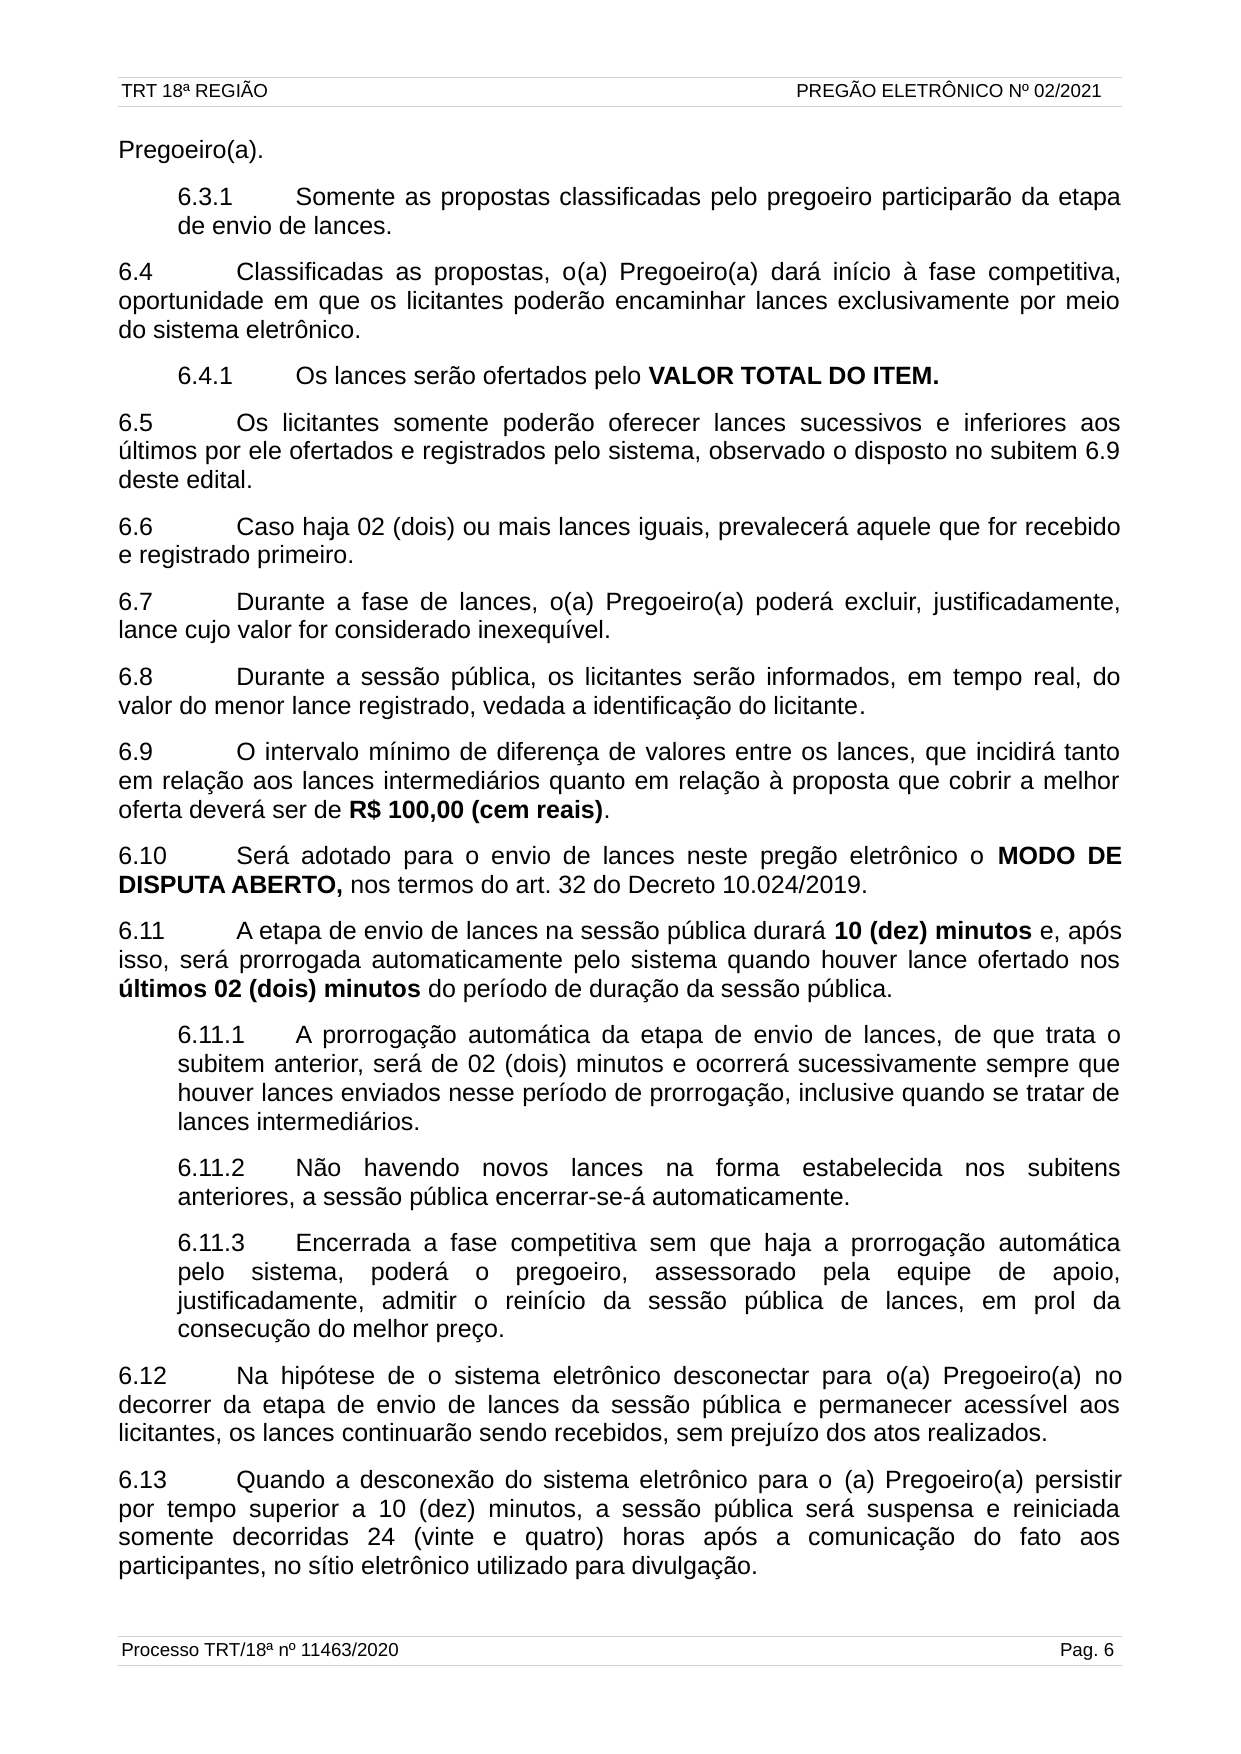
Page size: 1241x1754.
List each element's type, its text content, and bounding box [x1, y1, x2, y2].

text 6.5 Os licitantes somente poderão oferecer lances sucessivos e inferiores aos últimos por ele ofertados e registrados pelo sistema, observado o disposto no subitem 6.9 deste edital. [118, 408, 1122, 494]
text 6.9 O intervalo mínimo de diferença de valores entre os lances, que incidirá tanto em relação aos lances intermediários quanto em relação à proposta que cobrir a melhor oferta deverá ser de R$ 100,00 (cem reais). [118, 737, 1122, 823]
text 6.8 Durante a sessão pública, os licitantes serão informados, em tempo real, do valor do menor lance registrado, vedada a identificação do licitante. [118, 662, 1122, 719]
text 6.11.2 Não havendo novos lances na forma estabelecida nos subitens anteriores, a sessão pública encerrar-se-á automaticamente. [177, 1153, 1122, 1211]
text 6.11 A etapa de envio de lances na sessão pública durará 10 (dez) minutos e, após isso, será prorrogada automaticamente pelo sistema quando houver lance ofertado nos últimos 02 (dois) minutos do período de duração da sessão pública. [118, 916, 1122, 1003]
text 6.4.1 Os lances serão ofertados pelo VALOR TOTAL DO ITEM. [177, 361, 1122, 390]
text 6.11.1 A prorrogação automática da etapa de envio de lances, de que trata o subitem anterior, será de 02 (dois) minutos e ocorrerá sucessivamente sempre que houver lances enviados nesse período de prorrogação, inclusive quando se tratar de lances intermediários. [177, 1020, 1122, 1135]
text 6.12 Na hipótese de o sistema eletrônico desconectar para o(a) Pregoeiro(a) no decorrer da etapa de envio de lances da sessão pública e permanecer acessível aos licitantes, os lances continuarão sendo recebidos, sem prejuízo dos atos realizados. [118, 1361, 1122, 1447]
text 6.4 Classificadas as propostas, o(a) Pregoeiro(a) dará início à fase competitiva, oportunidade em que os licitantes poderão encaminhar lances exclusivamente por meio do sistema eletrônico. [118, 257, 1122, 343]
text 6.6 Caso haja 02 (dois) ou mais lances iguais, prevalecerá aquele que for recebido e registrado primeiro. [118, 512, 1122, 569]
text 6.11.3 Encerrada a fase competitiva sem que haja a prorrogação automática pelo sistema, poderá o pregoeiro, assessorado pela equipe de apoio, justificadamente, admitir o reinício da sessão pública de lances, em prol da consecução do melhor preço. [177, 1228, 1122, 1343]
text 6.13 Quando a desconexão do sistema eletrônico para o (a) Pregoeiro(a) persistir por tempo superior a 10 (dez) minutos, a sessão pública será suspensa e reiniciada somente decorridas 24 (vinte e quatro) horas após a comunicação do fato aos participantes, no sítio eletrônico utilizado para divulgação. [118, 1465, 1122, 1580]
text Pregoeiro(a). [118, 136, 1122, 164]
text 6.10 Será adotado para o envio de lances neste pregão eletrônico o MODO DE DISPUTA ABERTO, nos termos do art. 32 do Decreto 10.024/2019. [118, 841, 1122, 899]
text 6.3.1 Somente as propostas classificadas pelo pregoeiro participarão da etapa de envio de lances. [177, 182, 1122, 239]
text 6.7 Durante a fase de lances, o(a) Pregoeiro(a) poderá excluir, justificadamente, lance cujo valor for considerado inexequível. [118, 587, 1122, 644]
